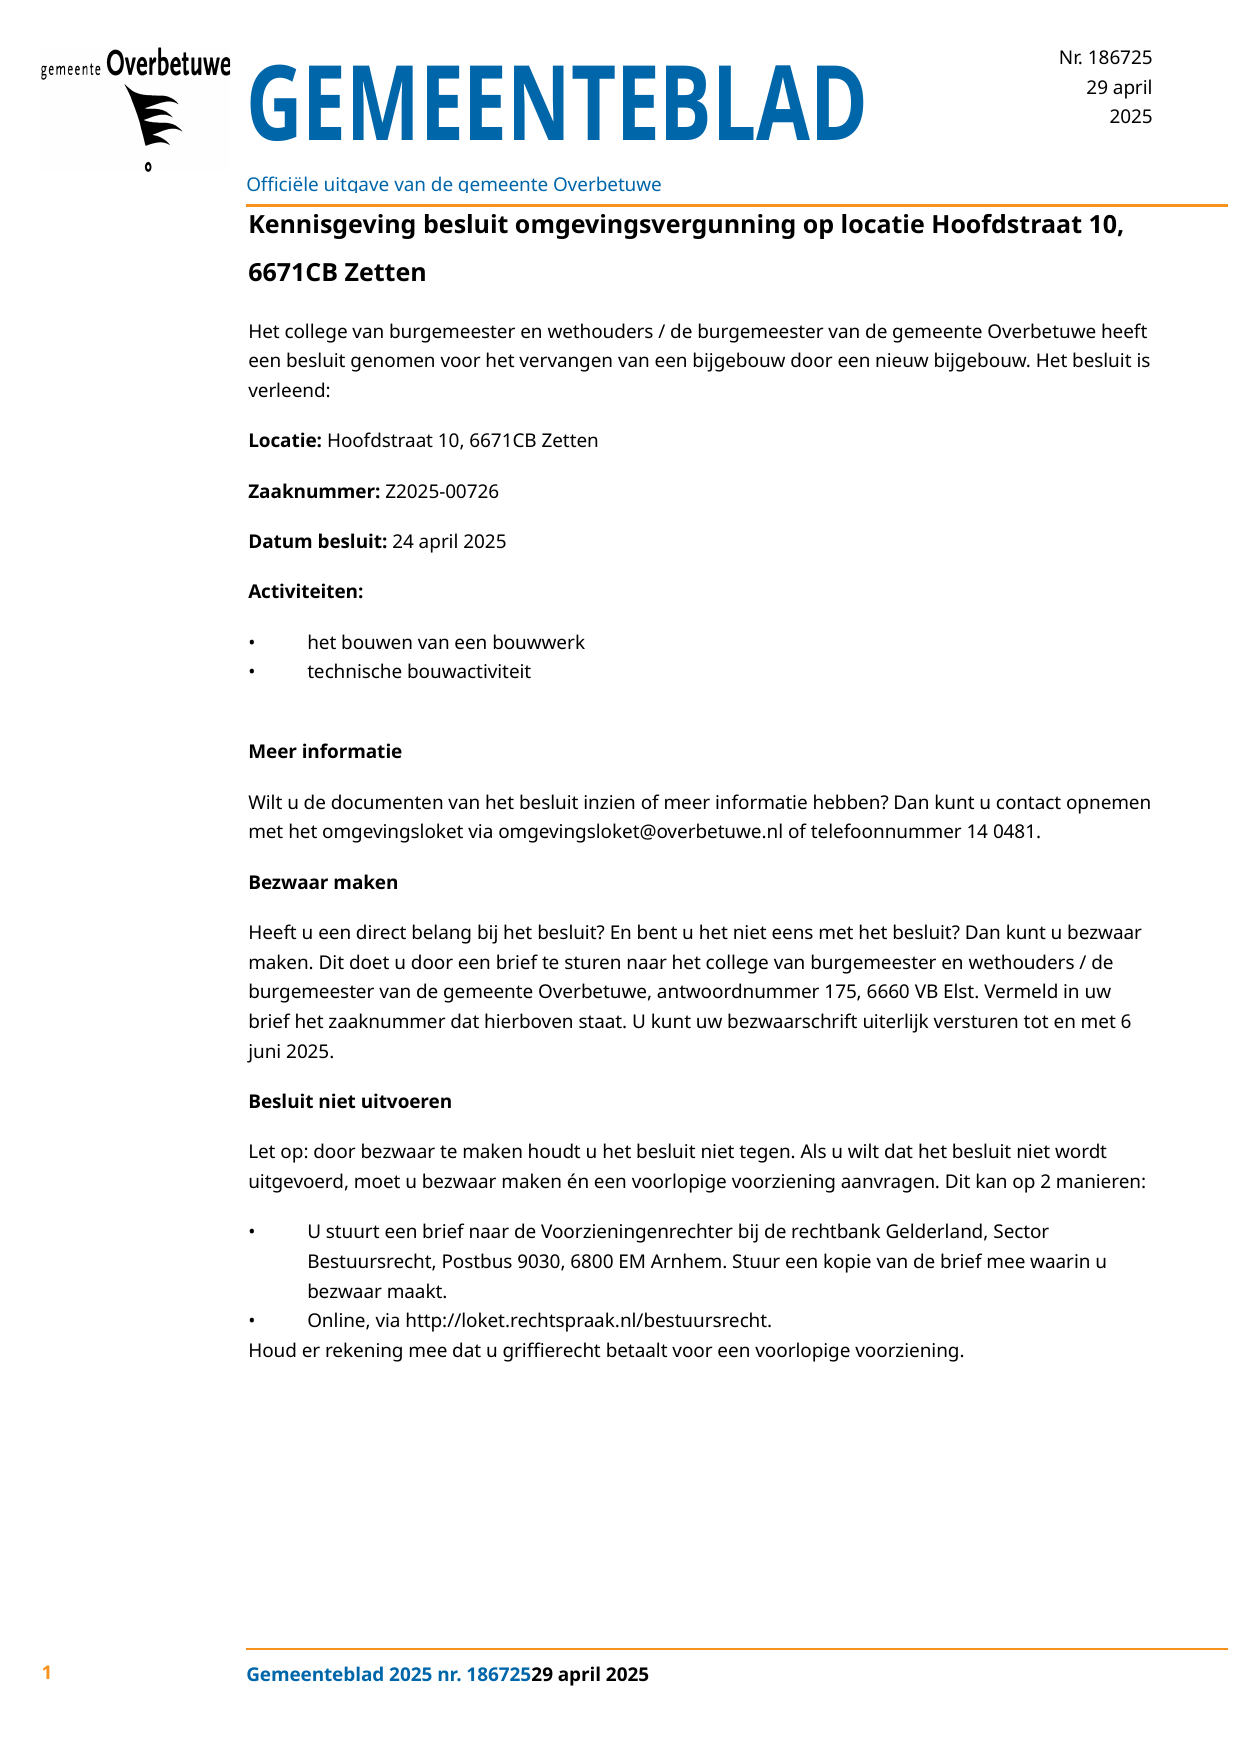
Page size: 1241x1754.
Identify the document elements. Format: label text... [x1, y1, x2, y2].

text Bezwaar maken [248, 869, 1152, 895]
list het bouwen van een bouwwerk [248, 629, 1152, 655]
text Houd er rekening mee dat u griffierecht betaalt voor een voorlopige voorziening. [248, 1337, 1152, 1363]
text Zaaknummer: Z2025-00726 [248, 478, 1152, 504]
text Activiteiten: [248, 579, 1152, 604]
picture [41, 47, 231, 172]
text Datum besluit: 24 april 2025 [248, 528, 1152, 554]
text Kennisgeving besluit omgevingsvergunning op locatie Hoofdstraat 10, 6671CB Zetten [248, 207, 1152, 288]
text Meer informatie [248, 739, 1152, 764]
text Wilt u de documenten van het besluit inzien of meer informatie hebben? Dan kunt u contact opnemen met het omgevingsloket via omgevingsloket@overbetuwe.nl of telefoonnummer 14 0481. [248, 789, 1152, 844]
text Besluit niet uitvoeren [248, 1088, 1152, 1114]
list technische bouwactiviteit [248, 659, 1152, 684]
list U stuurt een brief naar de Voorzieningenrechter bij de rechtbank Gelderland, Sector Bestuursrecht, Postbus 9030, 6800 EM Arnhem. Stuur een kopie van de brief mee waarin u bezwaar maakt. [248, 1219, 1152, 1304]
text Let op: door bezwaar te maken houdt u het besluit niet tegen. Als u wilt dat het besluit niet wordt uitgevoerd, moet u bezwaar maken én een voorlopige voorziening aanvragen. Dit kan op 2 manieren: [248, 1139, 1152, 1194]
list Online, via http://loket.rechtspraak.nl/bestuursrecht. [248, 1307, 1152, 1333]
text Het college van burgemeester en wethouders / de burgemeester van de gemeente Overbetuwe heeft een besluit genomen voor het vervangen van een bijgebouw door een nieuw bijgebouw. Het besluit is verleend: [248, 318, 1152, 403]
text Locatie: Hoofdstraat 10, 6671CB Zetten [248, 427, 1152, 453]
text Heeft u een direct belang bij het besluit? En bent u het niet eens met het besluit? Dan kunt u bezwaar maken. Dit doet u door een brief te sturen naar het college van burgemeester en wethouders / de burgemeester van de gemeente Overbetuwe, antwoordnummer 175, 6660 VB Elst. Vermeld in uw brief het zaaknummer dat hierboven staat. U kunt uw bezwaarschrift uiterlijk versturen tot en met 6 juni 2025. [248, 919, 1152, 1064]
